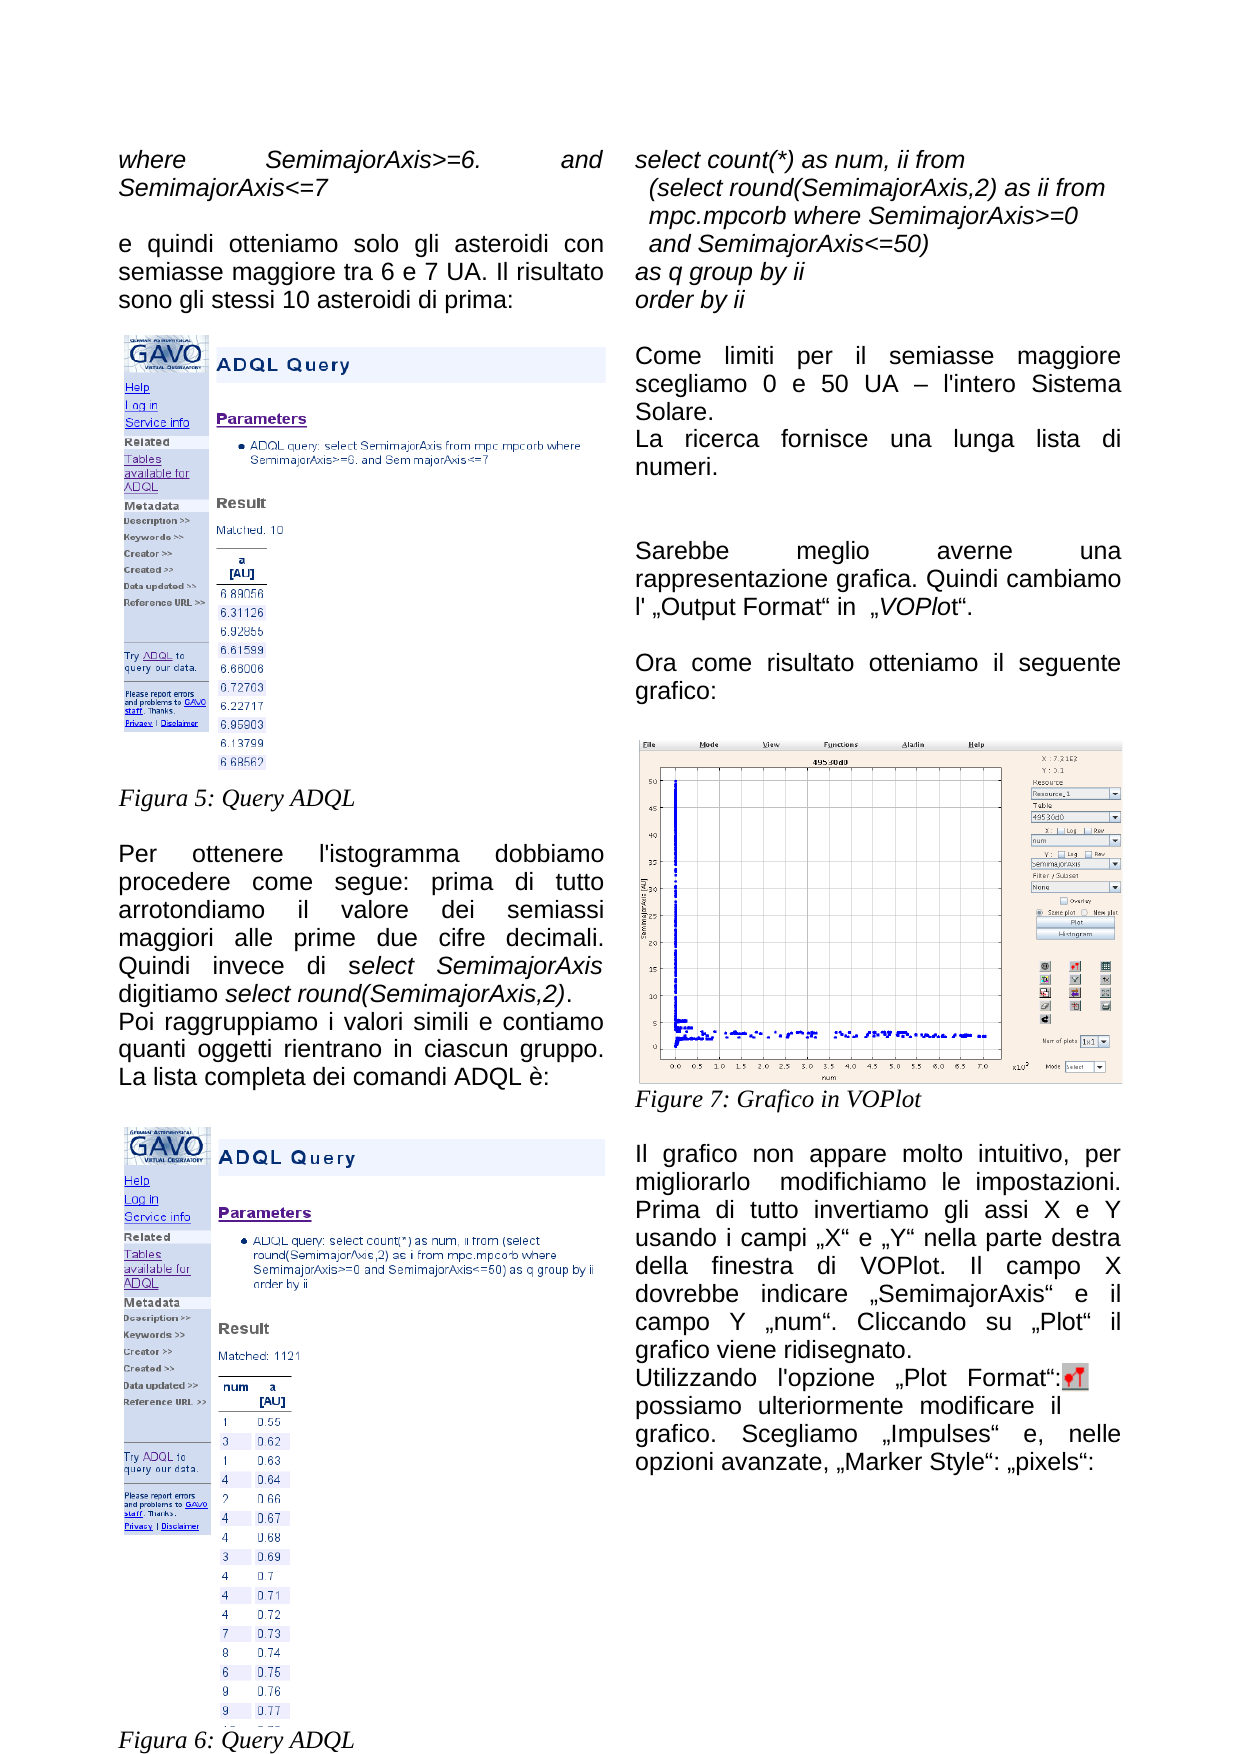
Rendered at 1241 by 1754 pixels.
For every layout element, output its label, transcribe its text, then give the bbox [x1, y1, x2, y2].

text where SemimajorAxis>=6. and SemimajorAxis<=7 [118, 146, 605, 202]
picture [118, 329, 606, 785]
text Il grafico non appare molto intuitivo, per migliorarlo modifichiamo le impostazioni. Prima di tutto invertiamo gli assi X e Y usando i campi „X“ e „Y“ nella parte destra della finestra di VOPlot. Il campo X dovrebbe indicare „SemimajorAxis“ e il campo Y „num“. Cliccando su „Plot“ il grafico viene ridisegnato. [635, 1140, 1122, 1364]
text Figura 5: Query ADQL [119, 785, 606, 812]
text Poi raggruppiamo i valori simili e contiamo quanti oggetti rientrano in ciascun gruppo. La lista completa dei comandi ADQL è: [118, 1007, 605, 1091]
picture [1062, 1363, 1089, 1392]
text Ora come risultato otteniamo il seguente grafico: [635, 648, 1122, 704]
text e quindi otteniamo solo gli asteroidi con semiasse maggiore tra 6 e 7 UA. Il risultato sono gli stessi 10 asteroidi di prima: [118, 230, 605, 313]
text La ricerca fornisce una lunga lista di numeri. [635, 425, 1122, 481]
text as q group by ii [635, 258, 1122, 286]
text Figura 6: Query ADQL [118, 1727, 605, 1754]
picture [635, 740, 1123, 1085]
text Per ottenere l'istogramma dobbiamo procedere come segue: prima di tutto arrotondiamo il valore dei semiassi maggiori alle prime due cifre decimali. Quindi invece di select SemimajorAxis digitiamo select round(SemimajorAxis,2). [118, 840, 605, 1007]
text Figure 7: Grafico in VOPlot [635, 1085, 1122, 1112]
text order by ii [635, 286, 1122, 313]
text (select round(SemimajorAxis,2) as ii from [635, 174, 1122, 202]
text Come limiti per il semiasse maggiore scegliamo 0 e 50 UA – l'intero Sistema Solare. [635, 341, 1122, 425]
text mpc.mpcorb where SemimajorAxis>=0 [635, 202, 1122, 230]
text Utilizzando l'opzione „Plot Format“: possiamo ulteriormente modificare il grafico. Scegliamo „Impulses“ e, nelle opzioni avanzate, „Marker Style“: „pixels“: [635, 1364, 1122, 1475]
text and SemimajorAxis<=50) [635, 230, 1122, 258]
text select count(*) as num, ii from [635, 146, 1122, 174]
text Sarebbe meglio averne una rappresentazione grafica. Quindi cambiamo l' „Output Format“ in „VOPlot“. [635, 537, 1122, 621]
picture [118, 1123, 606, 1727]
